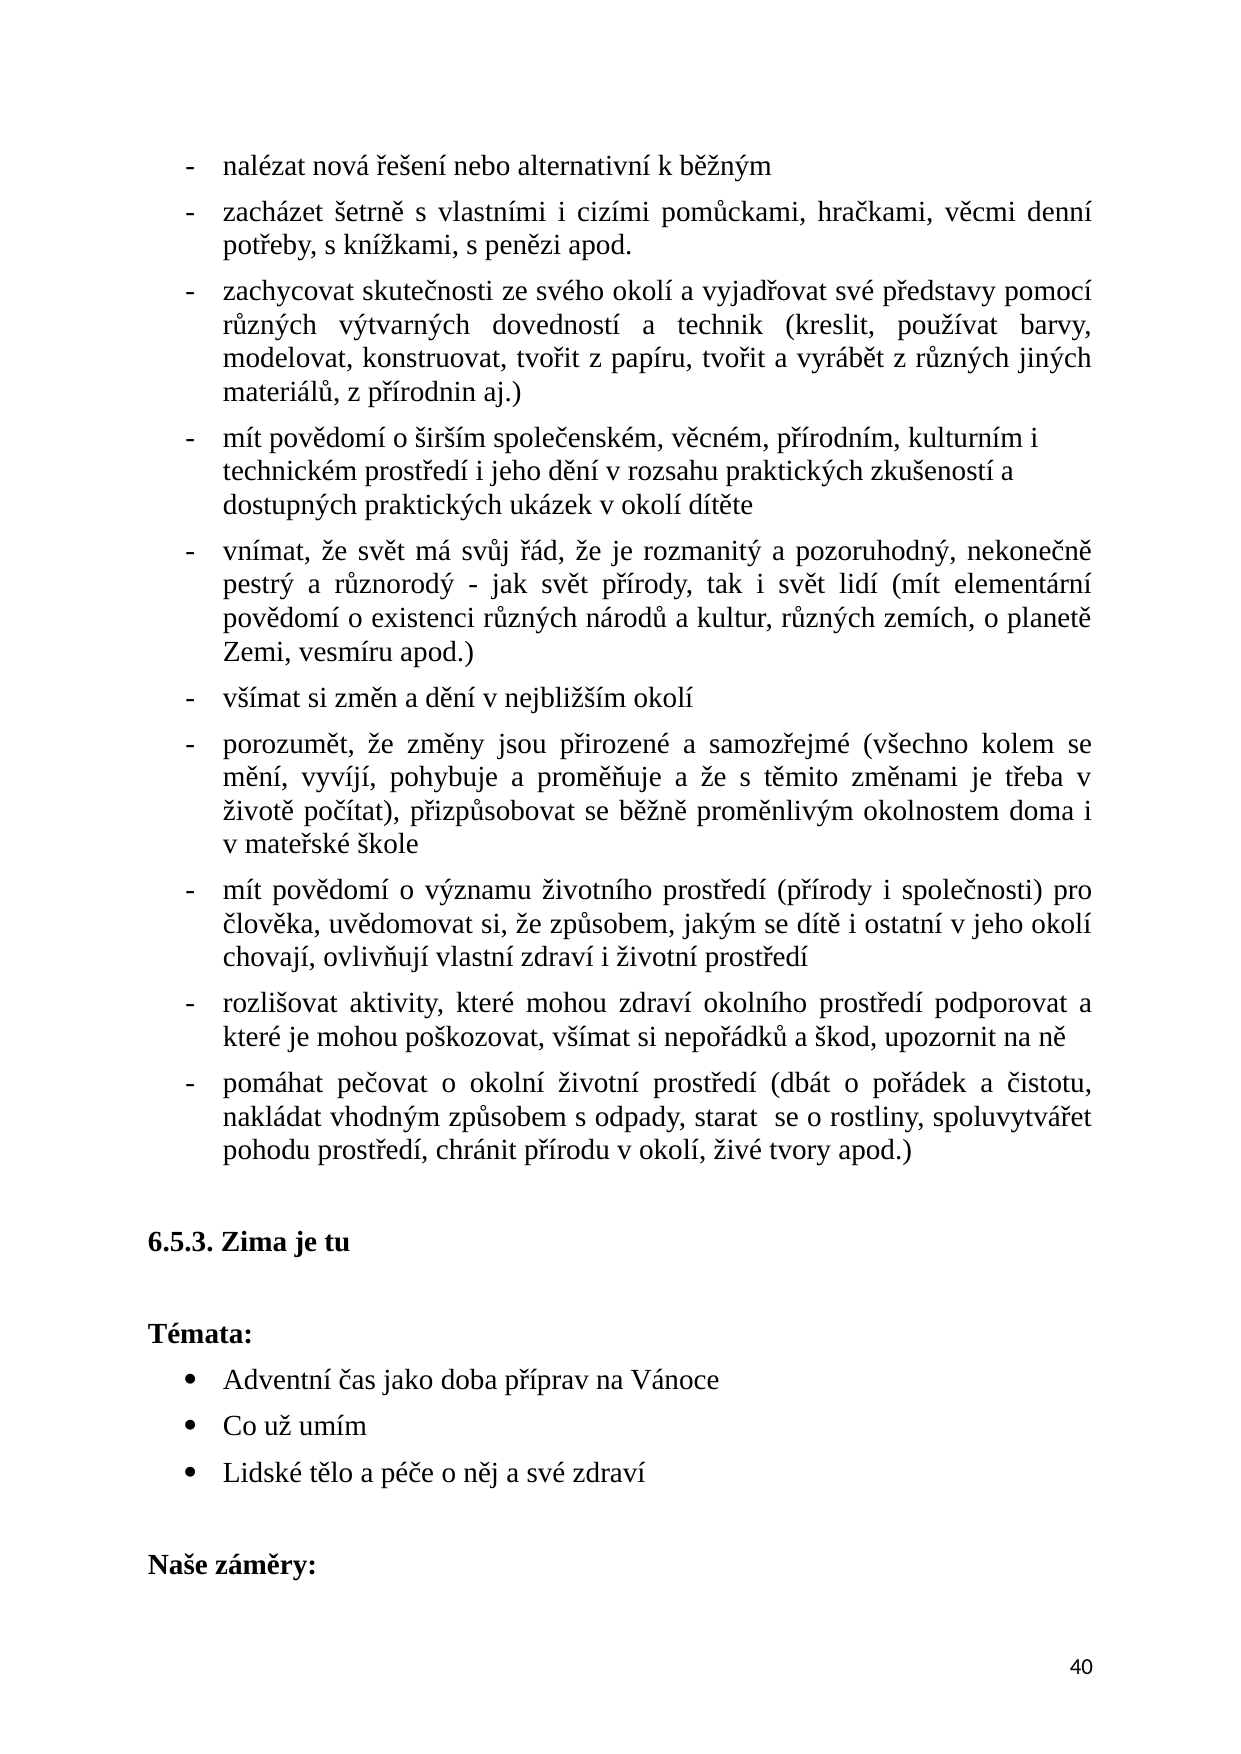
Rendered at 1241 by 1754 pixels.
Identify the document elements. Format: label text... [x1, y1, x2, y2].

list Lidské tělo a péče o něj a své zdraví [185, 1455, 1093, 1488]
list pomáhat pečovat o okolní životní prostředí (dbát o pořádek a čistotu, nakládat vhodným způsobem s odpady, starat se o rostliny, spoluvytvářet pohodu prostředí, chránit přírodu v okolí, živé tvory apod.) [185, 1065, 1093, 1166]
list mít povědomí o širším společenském, věcném, přírodním, kulturním i technickém prostředí i jeho dění v rozsahu praktických zkušeností a dostupných praktických ukázek v okolí dítěte [185, 420, 1093, 521]
list Co už umím [185, 1408, 1093, 1442]
text Naše záměry: [148, 1547, 1093, 1580]
list Adventní čas jako doba příprav na Vánoce [185, 1362, 1093, 1396]
list mít povědomí o významu životního prostředí (přírody i společnosti) pro člověka, uvědomovat si, že způsobem, jakým se dítě i ostatní v jeho okolí chovají, ovlivňují vlastní zdraví i životní prostředí [185, 872, 1093, 973]
list nalézat nová řešení nebo alternativní k běžným [185, 148, 1093, 181]
list zacházet šetrně s vlastními i cizími pomůckami, hračkami, věcmi denní potřeby, s knížkami, s penězi apod. [185, 194, 1093, 261]
text Témata: [148, 1316, 1093, 1350]
list zachycovat skutečnosti ze svého okolí a vyjadřovat své představy pomocí různých výtvarných dovedností a technik (kreslit, používat barvy, modelovat, konstruovat, tvořit z papíru, tvořit a vyrábět z různých jiných materiálů, z přírodnin aj.) [185, 273, 1093, 407]
list porozumět, že změny jsou přirozené a samozřejmé (všechno kolem se mění, vyvíjí, pohybuje a proměňuje a že s těmito změnami je třeba v životě počítat), přizpůsobovat se běžně proměnlivým okolnostem doma i v mateřské škole [185, 726, 1093, 860]
list všímat si změn a dění v nejbližším okolí [185, 680, 1093, 713]
text 6.5.3. Zima je tu [148, 1224, 1093, 1258]
list vnímat, že svět má svůj řád, že je rozmanitý a pozoruhodný, nekonečně pestrý a různorodý - jak svět přírody, tak i svět lidí (mít elementární povědomí o existenci různých národů a kultur, různých zemích, o planetě Zemi, vesmíru apod.) [185, 533, 1093, 667]
list rozlišovat aktivity, které mohou zdraví okolního prostředí podporovat a které je mohou poškozovat, všímat si nepořádků a škod, upozornit na ně [185, 986, 1093, 1053]
